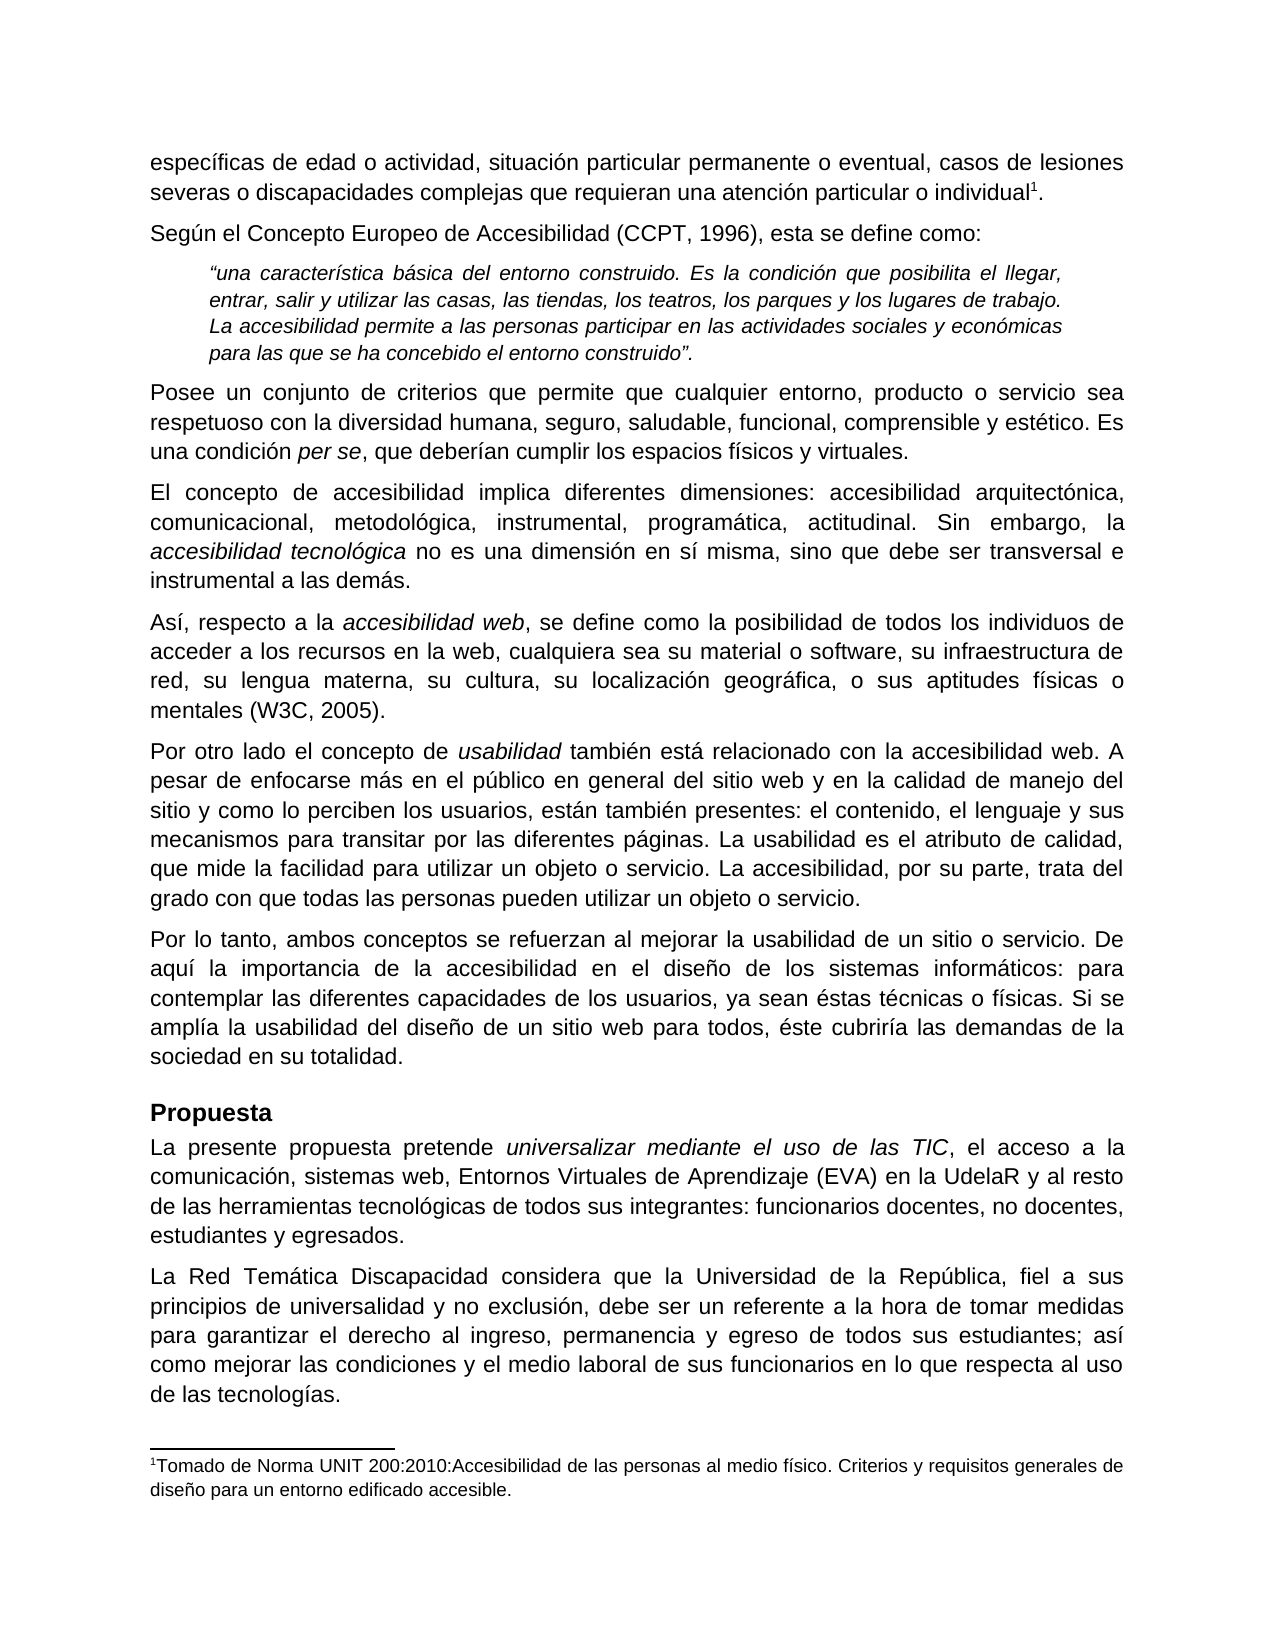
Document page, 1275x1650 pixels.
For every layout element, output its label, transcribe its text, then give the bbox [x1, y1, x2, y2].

text específicas de edad o actividad, situación particular permanente o eventual, casos de lesiones severas o discapacidades complejas que requieran una atención particular o individual. [150, 150, 1125, 205]
text La Red Temática Discapacidad considera que la Universidad de la República, fiel a sus principios de universalidad y no exclusión, debe ser un referente a la hora de tomar medidas para garantizar el derecho al ingreso, permanencia y egreso de todos sus estudiantes; así como mejorar las condiciones y el medio laboral de sus funcionarios en lo que respecta al uso de las tecnologías. [150, 1264, 1125, 1407]
text Así, respecto a la accesibilidad web, se define como la posibilidad de todos los individuos de acceder a los recursos en la web, cualquiera sea su material o software, su infraestructura de red, su lengua materna, su cultura, su localización geográfica, o sus aptitudes físicas o mentales (W3C, 2005). [150, 609, 1125, 723]
text El concepto de accesibilidad implica diferentes dimensiones: accesibilidad arquitectónica, comunicacional, metodológica, instrumental, programática, actitudinal. Sin embargo, la accesibilidad tecnológica no es una dimensión en sí misma, sino que debe ser transversal e instrumental a las demás. [150, 480, 1125, 594]
subtitle Propuesta [150, 1098, 1125, 1126]
text Por lo tanto, ambos conceptos se refuerzan al mejorar la usabilidad de un sitio o servicio. De aquí la importancia de la accesibilidad en el diseño de los sistemas informáticos: para contemplar las diferentes capacidades de los usuarios, ya sean éstas técnicas o físicas. Si se amplía la usabilidad del diseño de un sitio web para todos, éste cubriría las demandas de la sociedad en su totalidad. [150, 927, 1125, 1070]
text “una característica básica del entorno construido. Es la condición que posibilita el llegar, entrar, salir y utilizar las casas, las tiendas, los teatros, los parques y los lugares de trabajo. La accesibilidad permite a las personas participar en las actividades sociales y económicas para las que se ha concebido el entorno construido”. [209, 262, 1066, 365]
text Por otro lado el concepto de usabilidad también está relacionado con la accesibilidad web. A pesar de enfocarse más en el público en general del sitio web y en la calidad de manejo del sitio y como lo perciben los usuarios, están también presentes: el contenido, el lenguaje y sus mecanismos para transitar por las diferentes páginas. La usabilidad es el atributo de calidad, que mide la facilidad para utilizar un objeto o servicio. La accesibilidad, por su parte, trata del grado con que todas las personas pueden utilizar un objeto o servicio. [150, 738, 1125, 911]
text Según el Concepto Europeo de Accesibilidad (CCPT, 1996), esta se define como: [150, 221, 1125, 246]
text La presente propuesta pretende universalizar mediante el uso de las TIC, el acceso a la comunicación, sistemas web, Entornos Virtuales de Aprendizaje (EVA) en la UdelaR y al resto de las herramientas tecnológicas de todos sus integrantes: funcionarios docentes, no docentes, estudiantes y egresados. [150, 1135, 1125, 1248]
text Posee un conjunto de criterios que permite que cualquier entorno, producto o servicio sea respetuoso con la diversidad humana, seguro, saludable, funcional, comprensible y estético. Es una condición per se, que deberían cumplir los espacios físicos y virtuales. [150, 380, 1125, 464]
text Tomado de Norma UNIT 200:2010:Accesibilidad de las personas al medio físico. Criterios y requisitos generales de diseño para un entorno edificado accesible. [150, 1455, 1125, 1500]
